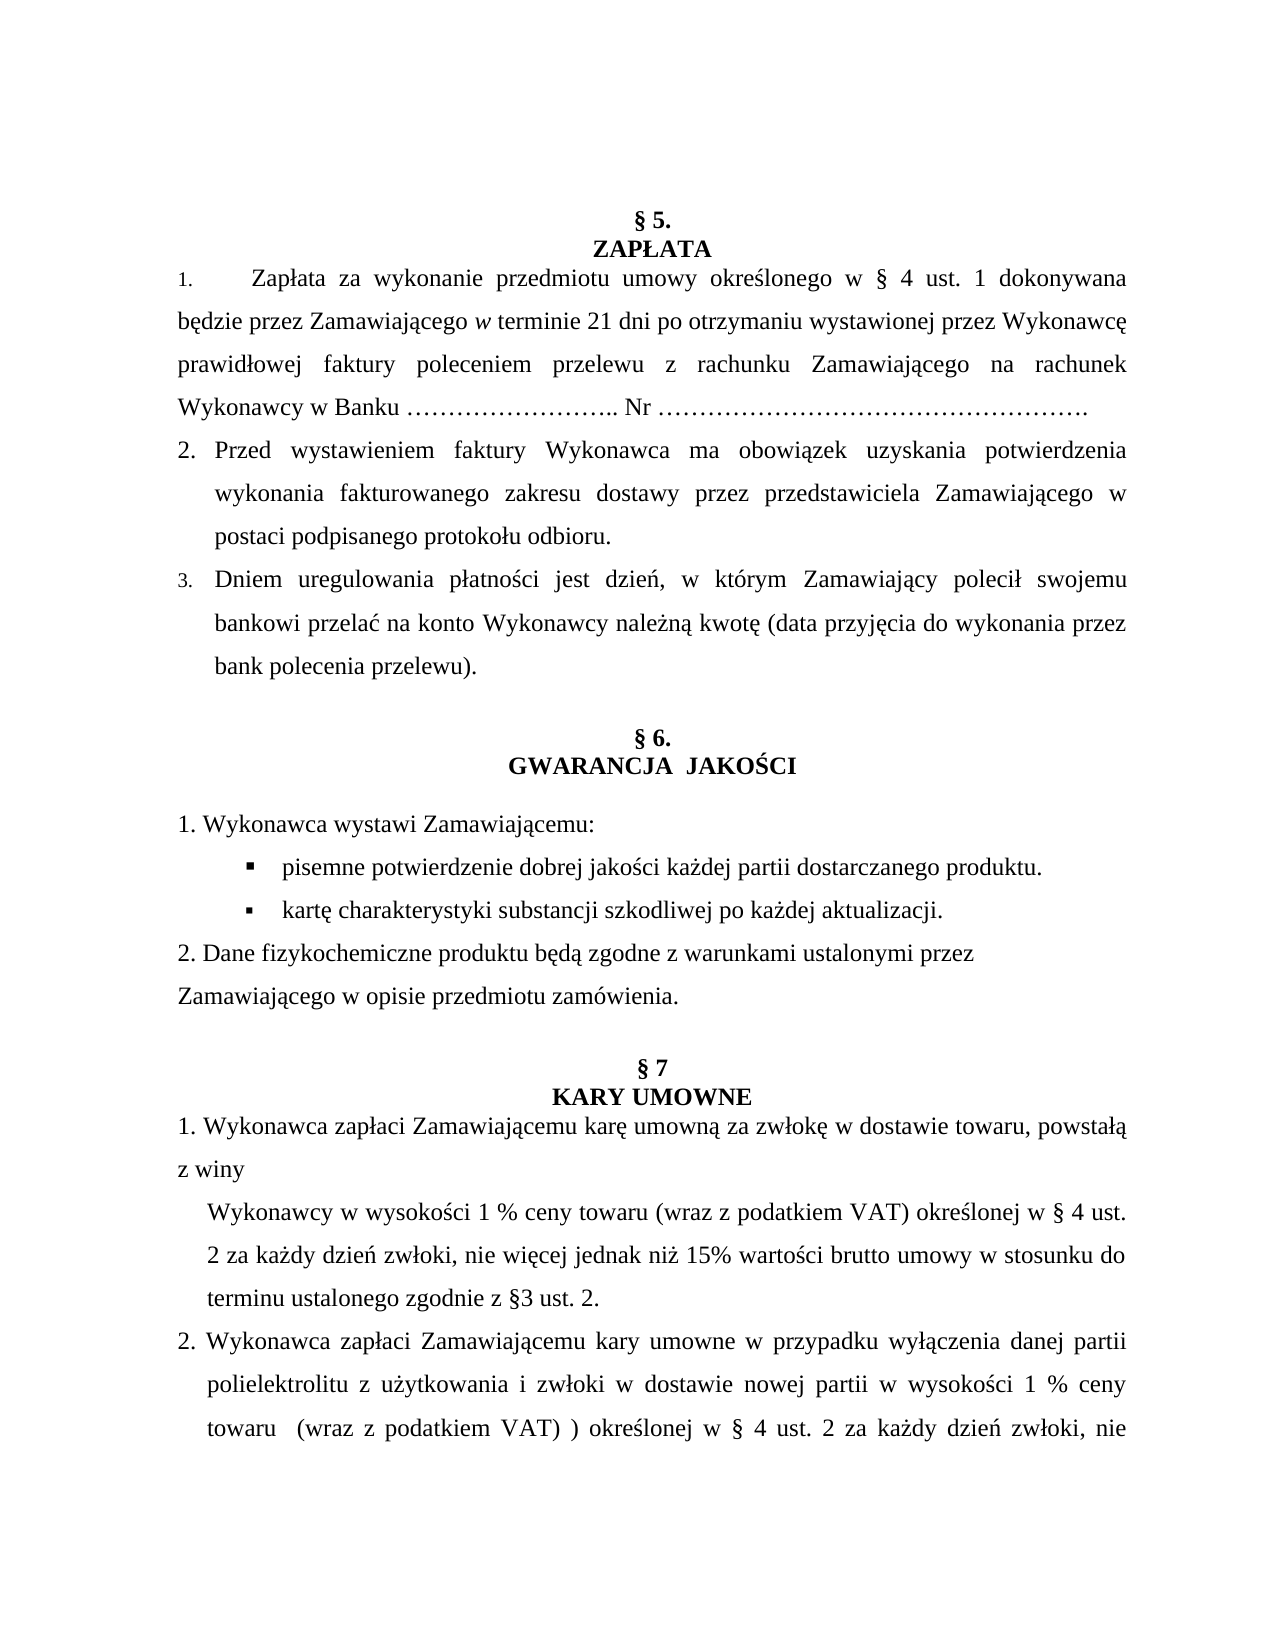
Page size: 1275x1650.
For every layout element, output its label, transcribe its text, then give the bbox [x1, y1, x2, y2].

text 1. Wykonawca zapłaci Zamawiającemu karę umowną za zwłokę w dostawie towaru, powstałą z winy [177, 1111, 1127, 1183]
list Przed wystawieniem faktury Wykonawca ma obowiązek uzyskania potwierdzenia wykonania fakturowanego zakresu dostawy przez przedstawiciela Zamawiającego w postaci podpisanego protokołu odbioru. [177, 435, 1127, 550]
text 2. Wykonawca zapłaci Zamawiającemu kary umowne w przypadku wyłączenia danej partii polielektrolitu z użytkowania i zwłoki w dostawie nowej partii w wysokości 1 % ceny towaru (wraz z podatkiem VAT) ) określonej w § 4 ust. 2 za każdy dzień zwłoki, nie [177, 1326, 1127, 1441]
text ZAPŁATA [177, 234, 1127, 263]
list kartę charakterystyki substancji szkodliwej po każdej aktualizacji. [244, 895, 1127, 924]
text GWARANCJA JAKOŚCI [177, 751, 1127, 780]
list pisemne potwierdzenie dobrej jakości każdej partii dostarczanego produktu. [244, 852, 1127, 881]
text 1. Wykonawca wystawi Zamawiającemu: [177, 809, 1127, 838]
text KARY UMOWNE [177, 1082, 1127, 1111]
text § 6. [177, 723, 1127, 751]
text 2. Dane fizykochemiczne produktu będą zgodne z warunkami ustalonymi przez Zamawiającego w opisie przedmiotu zamówienia. [177, 938, 1127, 1010]
list Zapłata za wykonanie przedmiotu umowy określonego w § 4 ust. 1 dokonywana będzie przez Zamawiającego w terminie 21 dni po otrzymaniu wystawionej przez Wykonawcę prawidłowej faktury poleceniem przelewu z rachunku Zamawiającego na rachunek Wykonawcy w Banku …………………….. Nr ……………………………………………. [177, 263, 1127, 421]
text § 5. [177, 205, 1127, 234]
text Wykonawcy w wysokości 1 % ceny towaru (wraz z podatkiem VAT) określonej w § 4 ust. 2 za każdy dzień zwłoki, nie więcej jednak niż 15% wartości brutto umowy w stosunku do terminu ustalonego zgodnie z §3 ust. 2. [207, 1197, 1127, 1312]
text § 7 [177, 1053, 1127, 1082]
list Dniem uregulowania płatności jest dzień, w którym Zamawiający polecił swojemu bankowi przelać na konto Wykonawcy należną kwotę (data przyjęcia do wykonania przez bank polecenia przelewu). [177, 564, 1127, 679]
